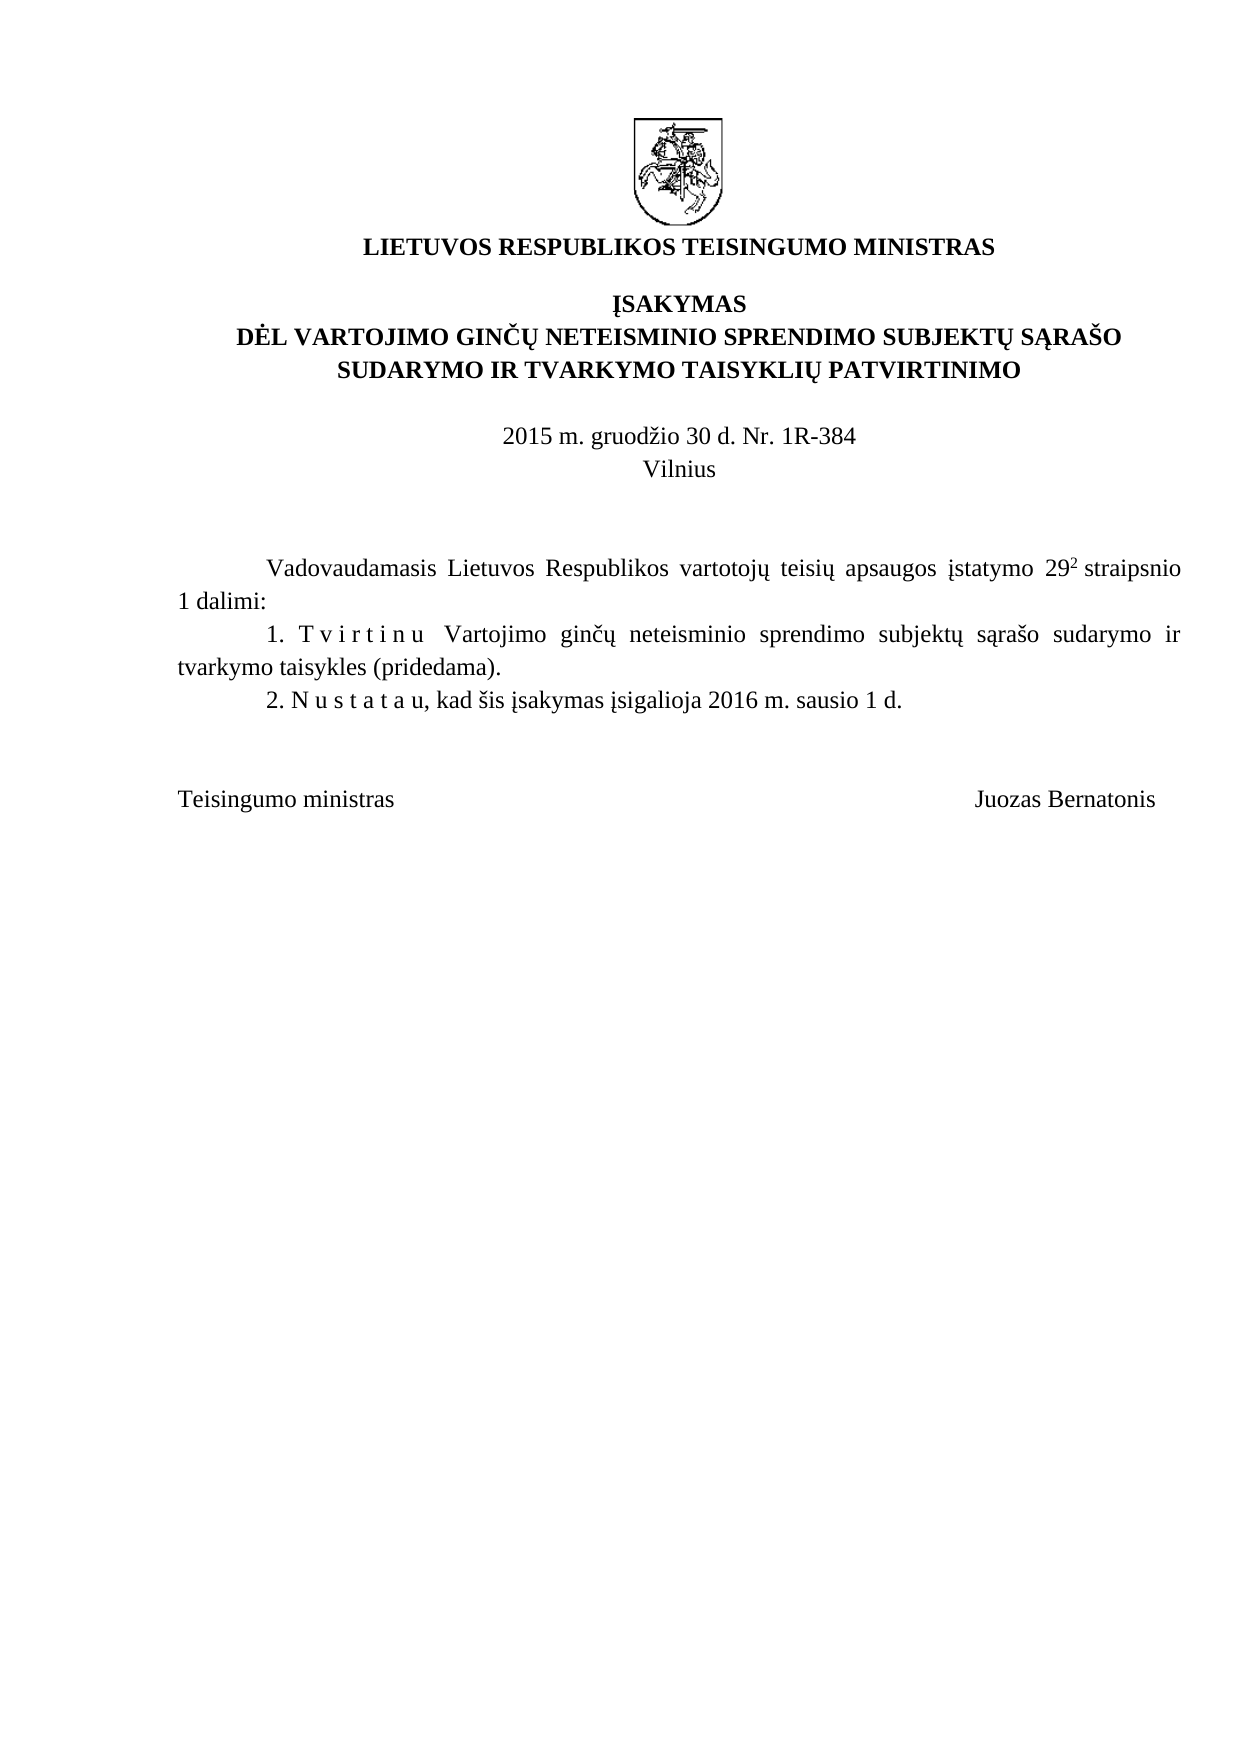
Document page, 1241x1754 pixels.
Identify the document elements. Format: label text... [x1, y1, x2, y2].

text Vilnius [177, 454, 1181, 483]
text ĮSAKYMAS [177, 289, 1181, 318]
text Vadovaudamasis Lietuvos Respublikos vartotojų teisių apsaugos įstatymo 292 straipsnio 1 dalimi: [177, 553, 1181, 615]
text LIETUVOS RESPUBLIKOS TEISINGUMO MINISTRAS [177, 232, 1181, 261]
text 2015 m. gruodžio 30 d. Nr. 1R-384 [177, 421, 1181, 450]
text DĖL VARTOJIMO GINČŲ NETEISMINIO SPRENDIMO SUBJEKTŲ SĄRAŠO SUDARYMO IR TVARKYMO TAISYKLIŲ PATVIRTINIMO [177, 322, 1181, 384]
text 1. Tvirtinu Vartojimo ginčų neteisminio sprendimo subjektų sąrašo sudarymo ir tvarkymo taisykles (pridedama). [177, 619, 1181, 681]
text Teisingumo ministras Juozas Bernatonis [177, 784, 1181, 813]
text 2. Nustatau, kad šis įsakymas įsigalioja 2016 m. sausio 1 d. [177, 686, 1181, 714]
